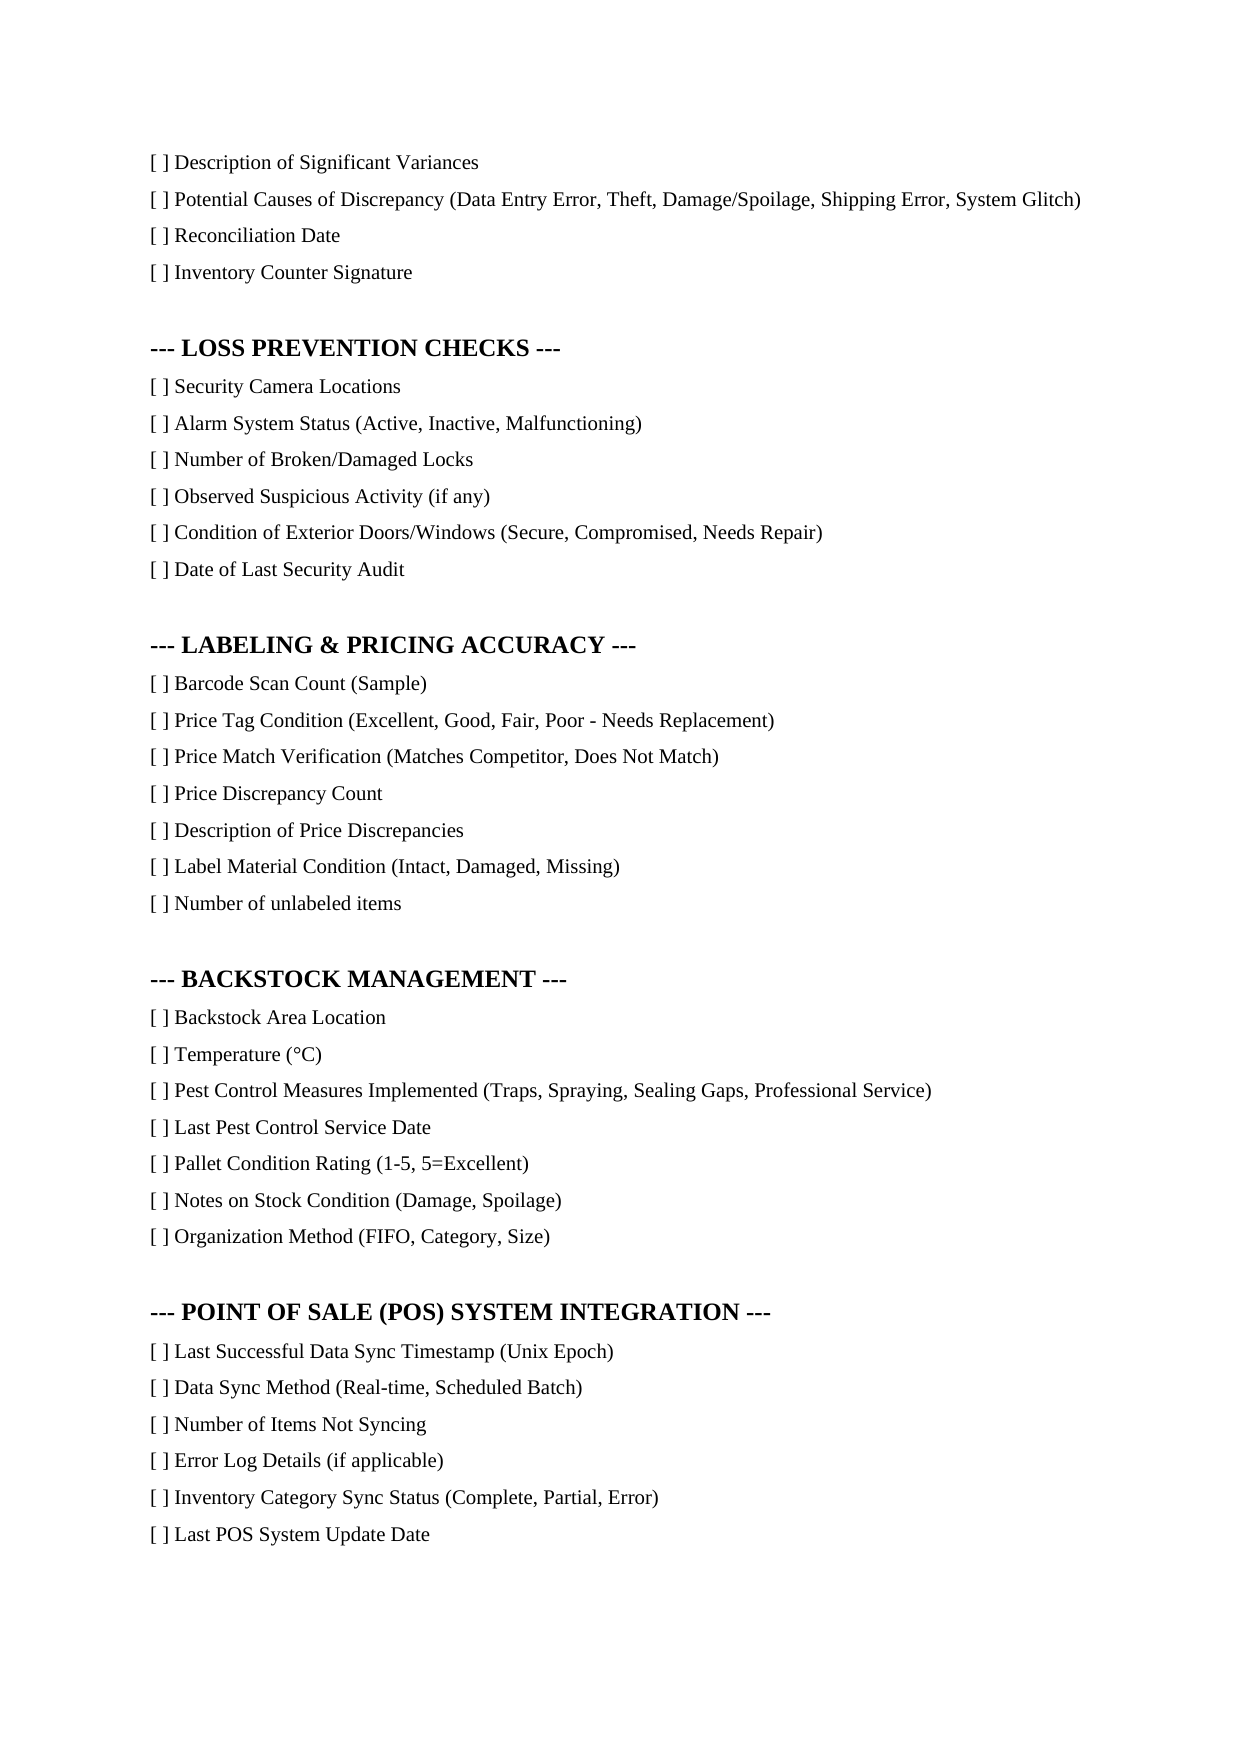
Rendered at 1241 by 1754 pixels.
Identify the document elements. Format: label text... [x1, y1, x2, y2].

text --- POINT OF SALE (POS) SYSTEM INTEGRATION --- [150, 1297, 1090, 1326]
text [ ] Alarm System Status (Active, Inactive, Malfunctioning) [150, 411, 1090, 435]
text [ ] Data Sync Method (Real-time, Scheduled Batch) [150, 1375, 1090, 1399]
text --- LOSS PREVENTION CHECKS --- [150, 333, 1090, 362]
text [ ] Price Discrepancy Count [150, 781, 1090, 805]
text [ ] Price Match Verification (Matches Competitor, Does Not Match) [150, 744, 1090, 768]
text [ ] Label Material Condition (Intact, Damaged, Missing) [150, 854, 1090, 878]
text [ ] Notes on Stock Condition (Damage, Spoilage) [150, 1188, 1090, 1212]
text [ ] Inventory Category Sync Status (Complete, Partial, Error) [150, 1485, 1090, 1509]
text [ ] Inventory Counter Signature [150, 260, 1090, 284]
text [ ] Number of Broken/Damaged Locks [150, 447, 1090, 471]
text [ ] Description of Significant Variances [150, 150, 1090, 174]
text [ ] Last Pest Control Service Date [150, 1115, 1090, 1139]
text [ ] Last POS System Update Date [150, 1522, 1090, 1546]
text [ ] Observed Suspicious Activity (if any) [150, 484, 1090, 508]
text [ ] Backstock Area Location [150, 1005, 1090, 1029]
text [ ] Pallet Condition Rating (1-5, 5=Excellent) [150, 1151, 1090, 1175]
text [ ] Date of Last Security Audit [150, 557, 1090, 581]
text --- BACKSTOCK MANAGEMENT --- [150, 964, 1090, 992]
text [ ] Price Tag Condition (Excellent, Good, Fair, Poor - Needs Replacement) [150, 708, 1090, 732]
text [ ] Reconciliation Date [150, 223, 1090, 247]
text [ ] Security Camera Locations [150, 374, 1090, 398]
text [ ] Number of Items Not Syncing [150, 1412, 1090, 1436]
text [ ] Temperature (°C) [150, 1042, 1090, 1066]
text --- LABELING & PRICING ACCURACY --- [150, 630, 1090, 659]
text [ ] Condition of Exterior Doors/Windows (Secure, Compromised, Needs Repair) [150, 520, 1090, 544]
text [ ] Last Successful Data Sync Timestamp (Unix Epoch) [150, 1339, 1090, 1363]
text [ ] Pest Control Measures Implemented (Traps, Spraying, Sealing Gaps, Professional Service) [150, 1078, 1090, 1102]
text [ ] Number of unlabeled items [150, 891, 1090, 915]
text [ ] Error Log Details (if applicable) [150, 1448, 1090, 1472]
text [ ] Description of Price Discrepancies [150, 817, 1090, 842]
text [ ] Potential Causes of Discrepancy (Data Entry Error, Theft, Damage/Spoilage, Shipping Error, System Glitch) [150, 187, 1090, 211]
text [ ] Organization Method (FIFO, Category, Size) [150, 1224, 1090, 1248]
text [ ] Barcode Scan Count (Sample) [150, 671, 1090, 695]
